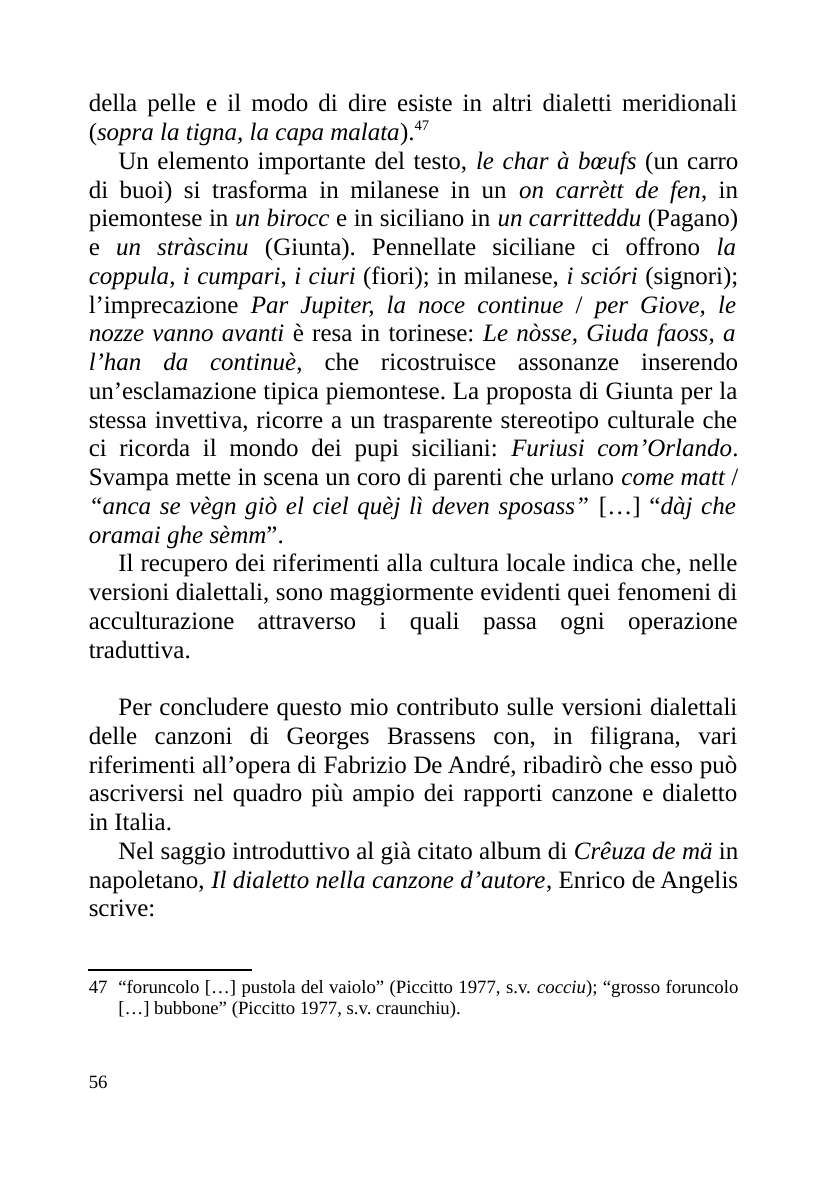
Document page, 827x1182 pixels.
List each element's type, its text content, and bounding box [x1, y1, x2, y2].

text Un elemento importante del testo, le char à bœufs (un carro di buoi) si trasforma in milanese in un on carrètt de fen, in piemontese in un birocc e in siciliano in un carritteddu (Pagano) e un stràscinu (Giunta). Pennellate siciliane ci offrono la coppula, i cumpari, i ciuri (fiori); in milanese, i scióri (signori); l’imprecazione Par Jupiter, la noce continue / per Giove, le nozze vanno avanti è resa in torinese: Le nòsse, Giuda faoss, a l’han da continuè, che ricostruisce assonanze inserendo un’esclamazione tipica piemontese. La proposta di Giunta per la stessa invettiva, ricorre a un trasparente stereotipo culturale che ci ricorda il mondo dei pupi siciliani: Furiusi com’Orlando. Svampa mette in scena un coro di parenti che urlano come matt / “anca se vègn giò el ciel quèj lì deven sposass” […] “dàj che oramai ghe sèmm”. [88, 146, 738, 548]
text Nel saggio introduttivo al già citato album di Crêuza de mä in napoletano, Il dialetto nella canzone d’autore, Enrico de Angelis scrive: [88, 836, 738, 922]
text “foruncolo […] pustola del vaiolo” (Piccitto 1977, s.v. cocciu); “grosso foruncolo […] bubbone” (Piccitto 1977, s.v. craunchiu). [88, 976, 738, 1019]
text Per concludere questo mio contributo sulle versioni dialettali delle canzoni di Georges Brassens con, in filigrana, vari riferimenti all’opera di Fabrizio De André, ribadirò che esso può ascriversi nel quadro più ampio dei rapporti canzone e dialetto in Italia. [88, 692, 738, 836]
text della pelle e il modo di dire esiste in altri dialetti meridionali (sopra la tigna, la capa malata). [88, 88, 738, 146]
text Il recupero dei riferimenti alla cultura locale indica che, nelle versioni dialettali, sono maggiormente evidenti quei fenomeni di acculturazione attraverso i quali passa ogni operazione traduttiva. [88, 548, 738, 663]
